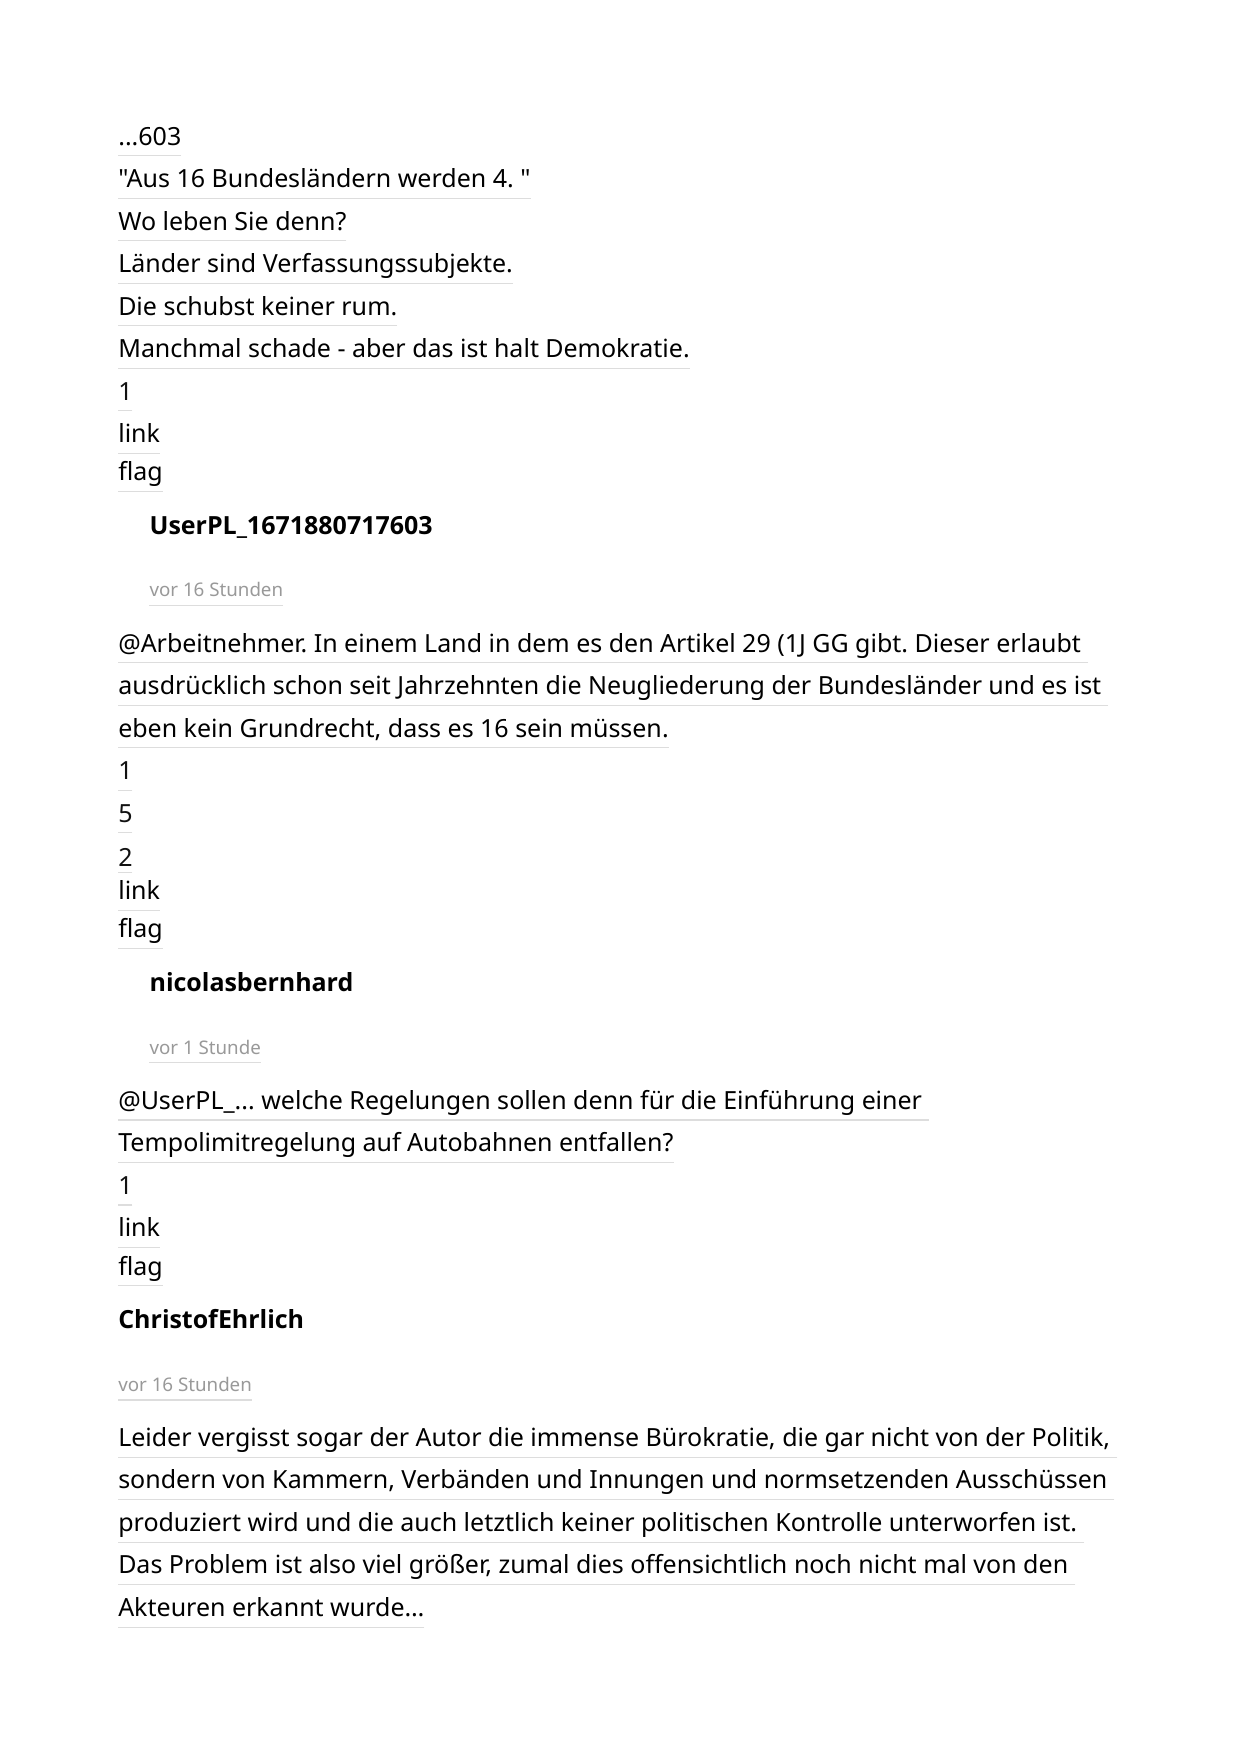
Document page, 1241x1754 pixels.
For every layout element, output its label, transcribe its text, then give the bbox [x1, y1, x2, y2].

text link [118, 873, 1122, 911]
text UserPL_1671880717603 [149, 507, 1122, 541]
text 2 [118, 838, 1122, 873]
text @Arbeitnehmer. In einem Land in dem es den Artikel 29 (1J GG gibt. Dieser erlaubt ausdrücklich schon seit Jahrzehnten die Neugliederung der Bundesländer und es ist eben kein Grundrecht, dass es 16 sein müssen. [118, 625, 1122, 748]
text link [118, 416, 1122, 454]
text 5 [118, 795, 1122, 833]
text 1 [118, 373, 1122, 411]
text Leider vergisst sogar der Autor die immense Bürokratie, die gar nicht von der Politik, sondern von Kammern, Verbänden und Innungen und normsetzenden Ausschüssen produziert wird und die auch letztlich keiner politischen Kontrolle unterworfen ist. Das Problem ist also viel größer, zumal dies offensichtlich noch nicht mal von den Akteuren erkannt wurde… [118, 1420, 1122, 1628]
text nicolasbernhard [149, 965, 1122, 999]
text ChristofEhrlich [118, 1302, 1122, 1336]
text ...603 "Aus 16 Bundesländern werden 4. " Wo leben Sie denn? Länder sind Verfassungssubjekte. Die schubst keiner rum. Manchmal schade - aber das ist halt Demokratie. [118, 118, 1122, 369]
text flag [118, 1248, 1122, 1286]
text 1 [118, 753, 1122, 791]
text @UserPL_... welche Regelungen sollen denn für die Einführung einer Tempolimitregelung auf Autobahnen entfallen? [118, 1083, 1122, 1163]
text 1 [118, 1168, 1122, 1206]
text flag [118, 911, 1122, 949]
text vor 16 Stunden [118, 1371, 1117, 1401]
text vor 16 Stunden [149, 577, 1117, 606]
text link [118, 1210, 1122, 1248]
text flag [118, 454, 1122, 492]
text vor 1 Stunde [149, 1034, 1117, 1063]
